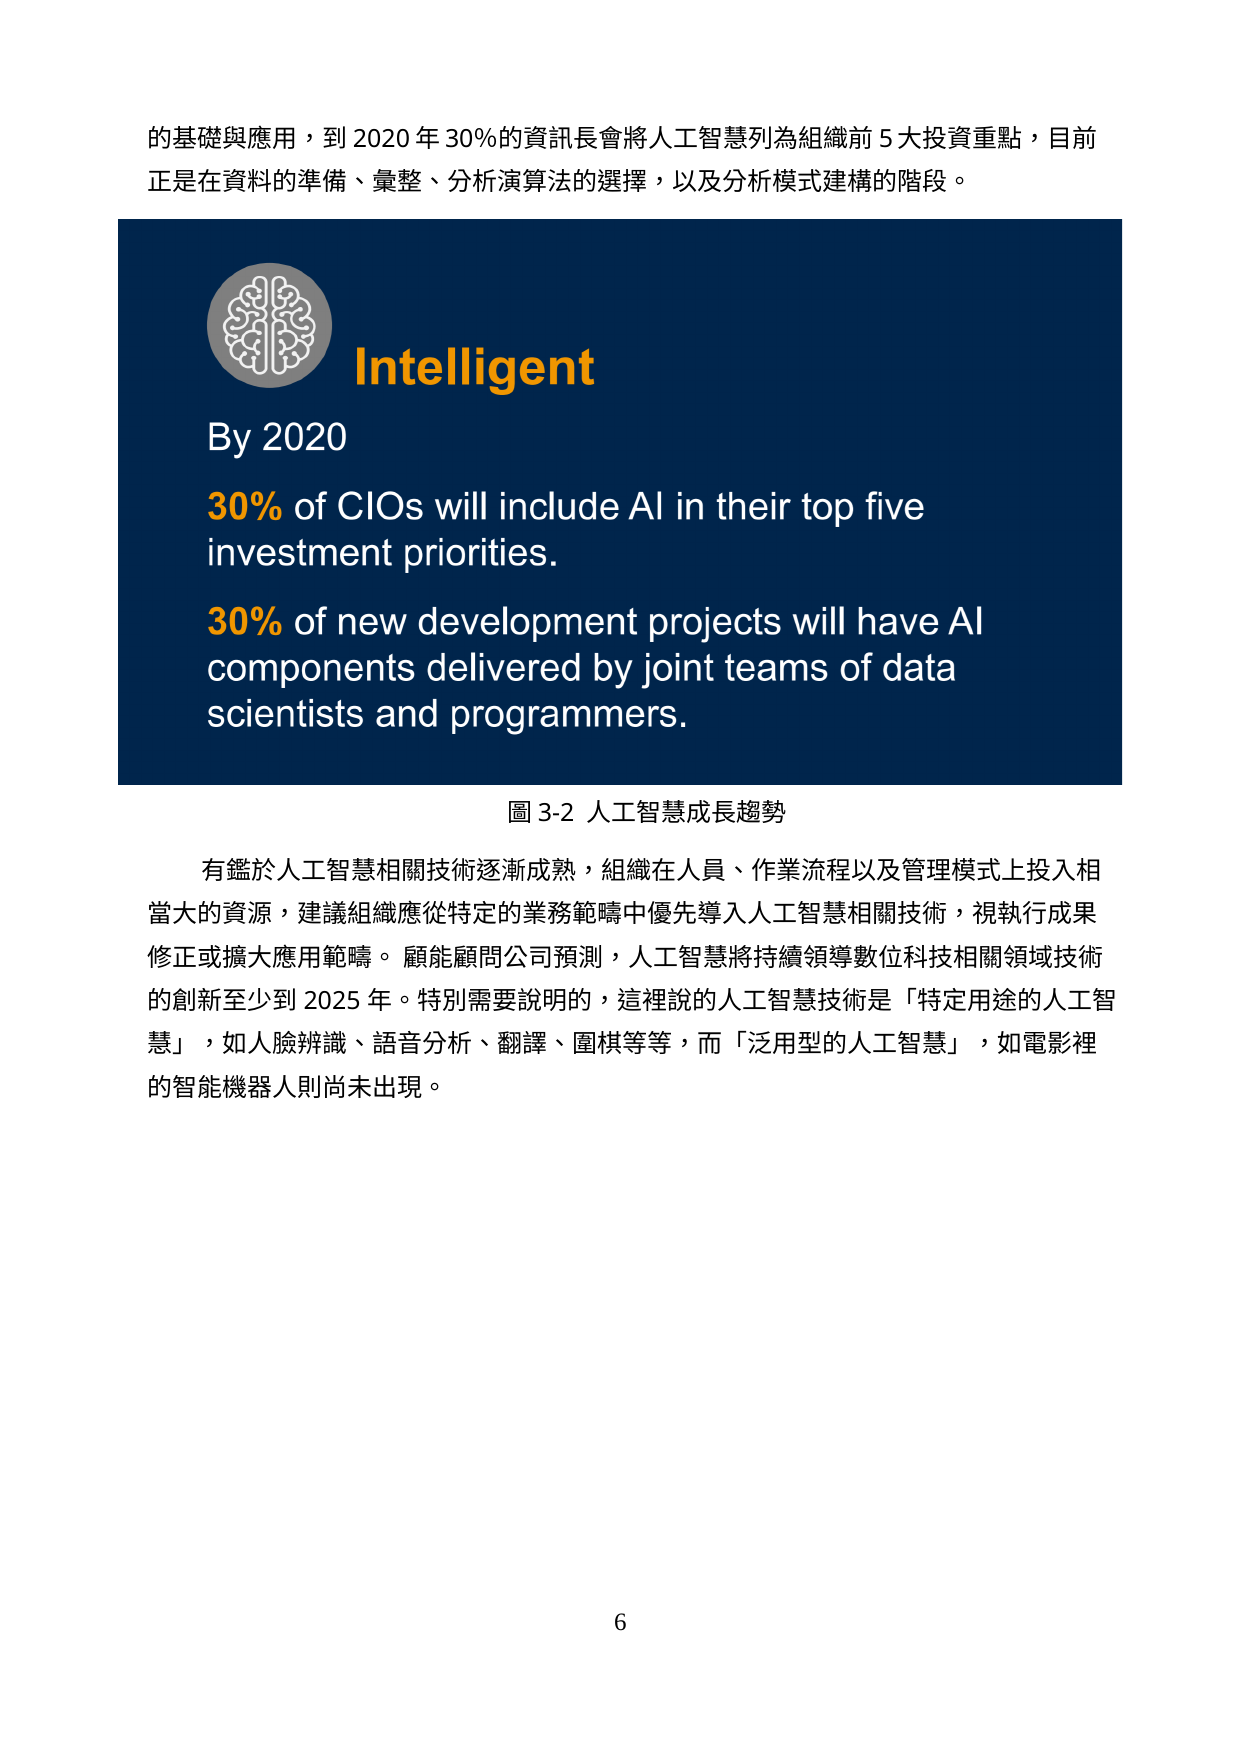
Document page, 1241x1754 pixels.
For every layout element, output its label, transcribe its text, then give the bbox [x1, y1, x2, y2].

picture [118, 219, 1123, 785]
text 有鑑於人工智慧相關技術逐漸成熟，組織在人員、作業流程以及管理模式上投入相當大的資源，建議組織應從特定的業務範疇中優先導入人工智慧相關技術，視執行成果修正或擴大應用範疇。 顧能顧問公司預測，人工智慧將持續領導數位科技相關領域技術的創新至少到 2025 年。特別需要說明的，這裡說的人工智慧技術是「特定用途的人工智慧」，如人臉辨識、語音分析、翻譯、圍棋等等，而「泛用型的人工智慧」，如電影裡的智能機器人則尚未出現。 [148, 850, 1122, 1103]
text 的基礎與應用，到2020年30％的資訊長會將人工智慧列為組織前5大投資重點，目前正是在資料的準備、彙整、分析演算法的選擇，以及分析模式建構的階段。 [148, 118, 1122, 198]
text 圖3-2 人工智慧成長趨勢 [118, 785, 1122, 828]
